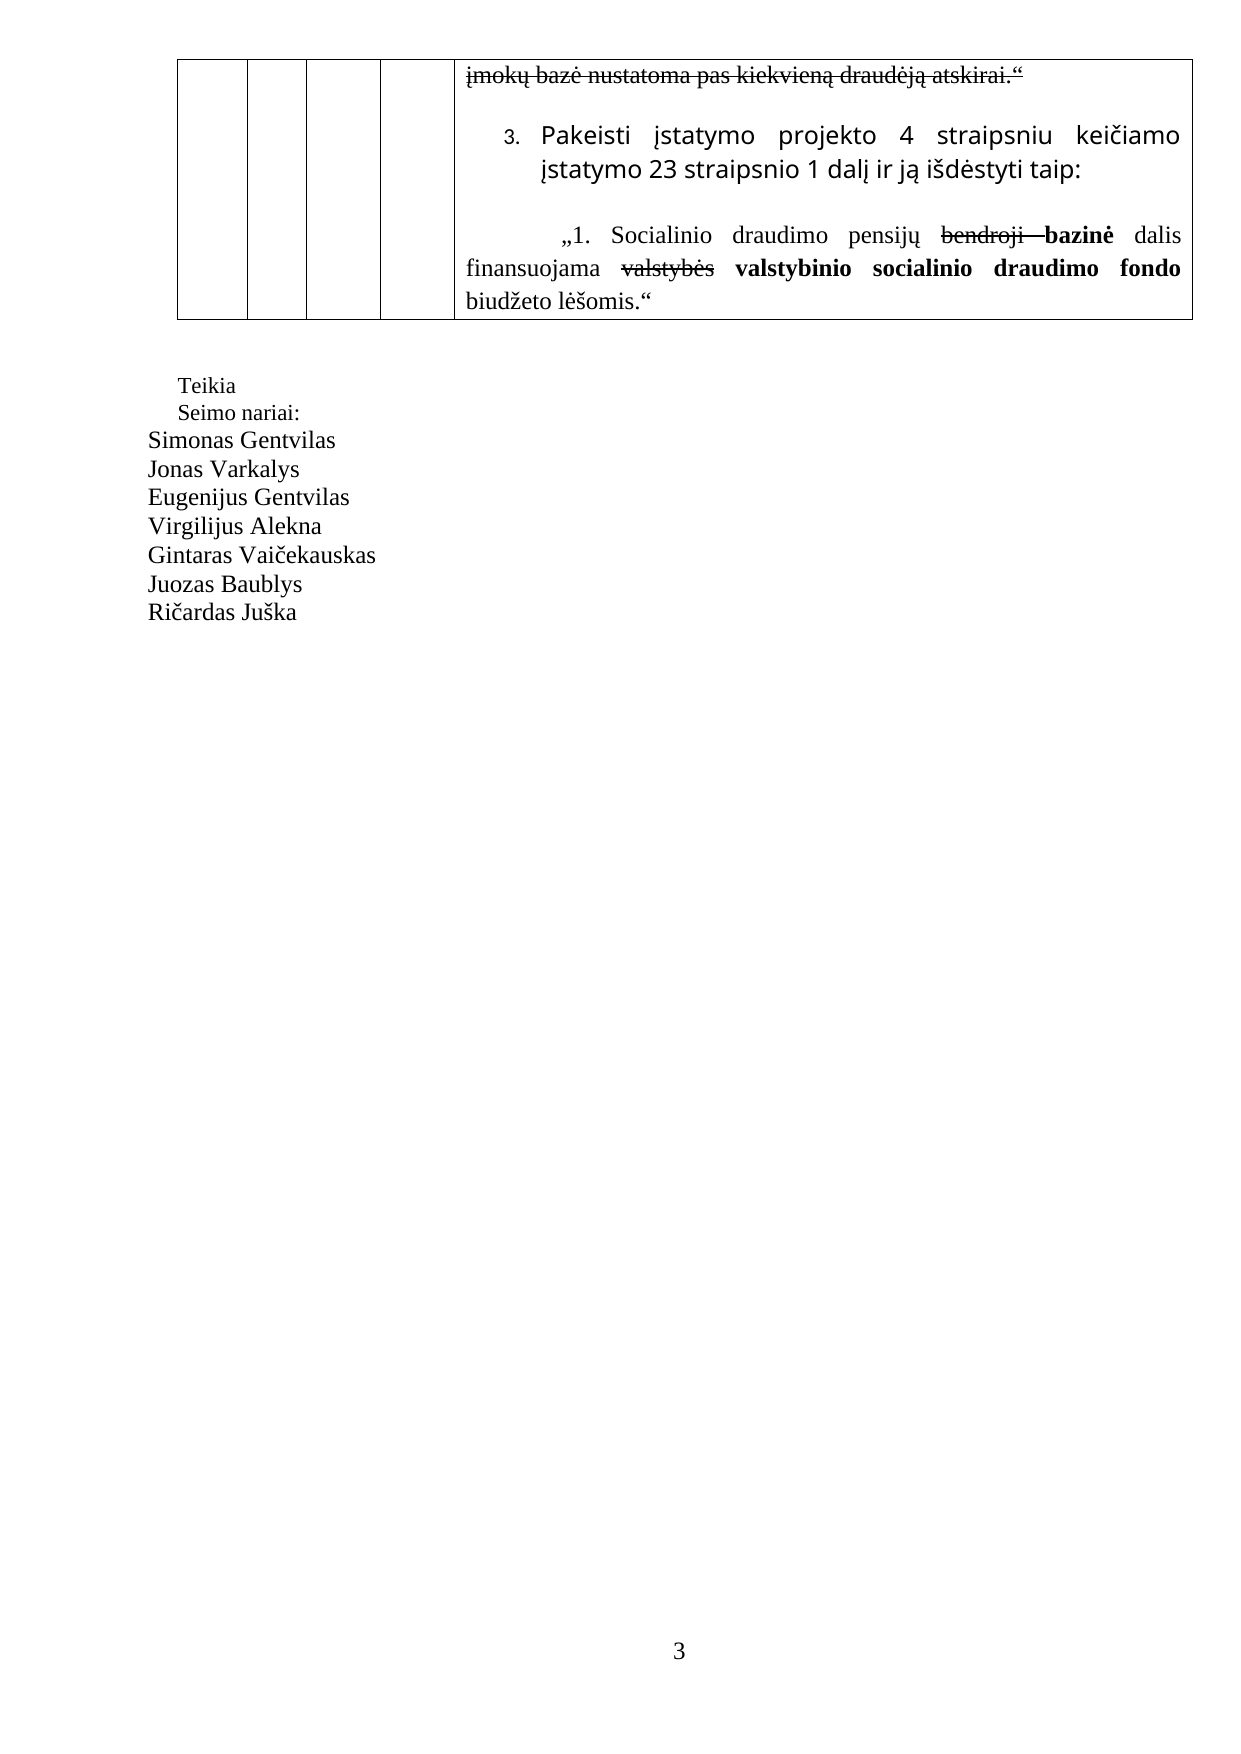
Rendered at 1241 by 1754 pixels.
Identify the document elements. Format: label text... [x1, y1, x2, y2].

table_cell [381, 60, 454, 318]
text Simonas Gentvilas [148, 425, 1181, 454]
text Eugenijus Gentvilas [148, 482, 1181, 511]
table_cell [178, 60, 247, 318]
text Seimo nariai: [177, 398, 1181, 425]
text Juozas Baublys [148, 569, 1181, 597]
text Gintaras Vaičekauskas [148, 540, 1181, 569]
text Jonas Varkalys [148, 454, 1181, 482]
table_cell [248, 60, 306, 318]
text Ričardas Juška [148, 597, 1181, 626]
table_cell [307, 60, 380, 318]
text Virgilijus Alekna [148, 511, 1181, 540]
table_cell įmokų bazė nustatoma pas kiekvieną draudėją atskirai.“ Pakeisti įstatymo projekto 4 straipsniu keičiamo įstatymo 23 straipsnio 1 dalį ir ją išdėstyti taip: „1. Socialinio draudimo pensijų bendroji bazinė dalis finansuojama valstybės valstybinio socialinio draudimo fondo biudžeto lėšomis.“ [455, 60, 1192, 318]
text Teikia [177, 372, 1181, 398]
